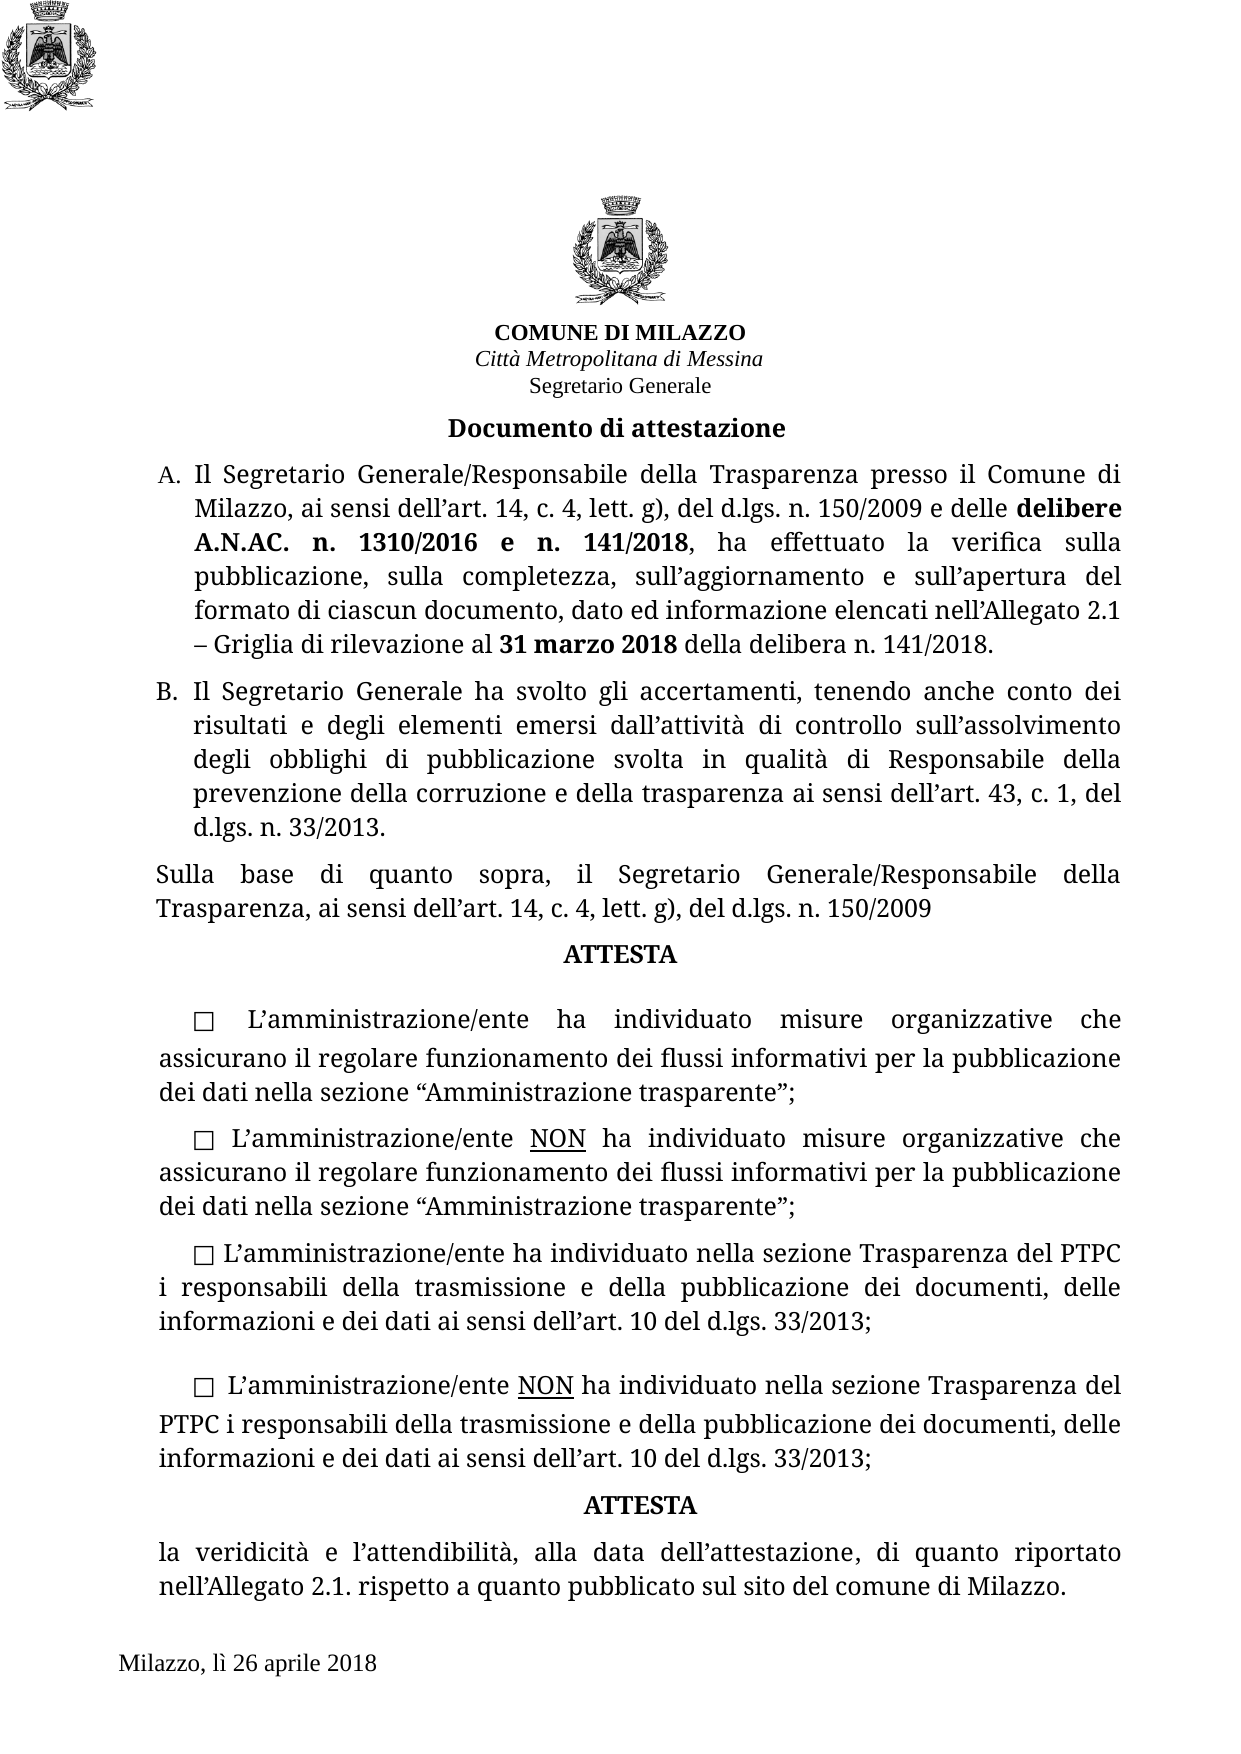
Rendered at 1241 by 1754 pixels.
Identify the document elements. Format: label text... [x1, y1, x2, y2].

picture [571, 194, 669, 307]
list □ l’amministrazione/ente ha individuato nella sezione Trasparenza del PTPC i responsabili della trasmissione e della pubblicazione dei documenti, delle informazioni e dei dati ai sensi dell’art. 10 del d.lgs. 33/2013; [158, 1236, 1122, 1338]
list ATTESTA [158, 1488, 1122, 1522]
text Città Metropolitana di Messina [118, 346, 1122, 372]
text Documento di attestazione [118, 411, 1122, 444]
text ATTESTA [118, 937, 1122, 971]
list □ l’amministrazione/ente ha individuato misure organizzative che assicurano il regolare funzionamento dei flussi informativi per la pubblicazione dei dati nella sezione “Amministrazione trasparente”; [158, 983, 1122, 1108]
list □ l’amministrazione/ente NON ha individuato misure organizzative che assicurano il regolare funzionamento dei flussi informativi per la pubblicazione dei dati nella sezione “Amministrazione trasparente”; [158, 1121, 1122, 1223]
picture [0, 0, 97, 113]
list Il Segretario Generale ha svolto gli accertamenti, tenendo anche conto dei risultati e degli elementi emersi dall’attività di controllo sull’assolvimento degli obblighi di pubblicazione svolta in qualità di Responsabile della prevenzione della corruzione e della trasparenza ai sensi dell’art. 43, c. 1, del d.lgs. n. 33/2013. [156, 673, 1122, 844]
list Sulla base di quanto sopra, il Segretario Generale/Responsabile della Trasparenza, ai sensi dell’art. 14, c. 4, lett. g), del d.lgs. n. 150/2009 [156, 856, 1122, 924]
list la veridicità e l’attendibilità, alla data dell’attestazione, di quanto riportato nell’Allegato 2.1. rispetto a quanto pubblicato sul sito del comune di Milazzo. [158, 1534, 1122, 1602]
list □ l’amministrazione/ente NON ha individuato nella sezione Trasparenza del PTPC i responsabili della trasmissione e della pubblicazione dei documenti, delle informazioni e dei dati ai sensi dell’art. 10 del d.lgs. 33/2013; [158, 1350, 1122, 1475]
text COMUNE DI MILAZZO [118, 319, 1122, 346]
text Segretario Generale [118, 372, 1122, 398]
list Il Segretario Generale/Responsabile della Trasparenza presso il Comune di Milazzo, ai sensi dell’art. 14, c. 4, lett. g), del d.lgs. n. 150/2009 e delle delibere A.N.AC. n. 1310/2016 e n. 141/2018, ha effettuato la verifica sulla pubblicazione, sulla completezza, sull’aggiornamento e sull’apertura del formato di ciascun documento, dato ed informazione elencati nell’Allegato 2.1 – Griglia di rilevazione al 31 marzo 2018 della delibera n. 141/2018. [157, 457, 1122, 661]
text Milazzo, lì 26 aprile 2018 [118, 1648, 1122, 1677]
